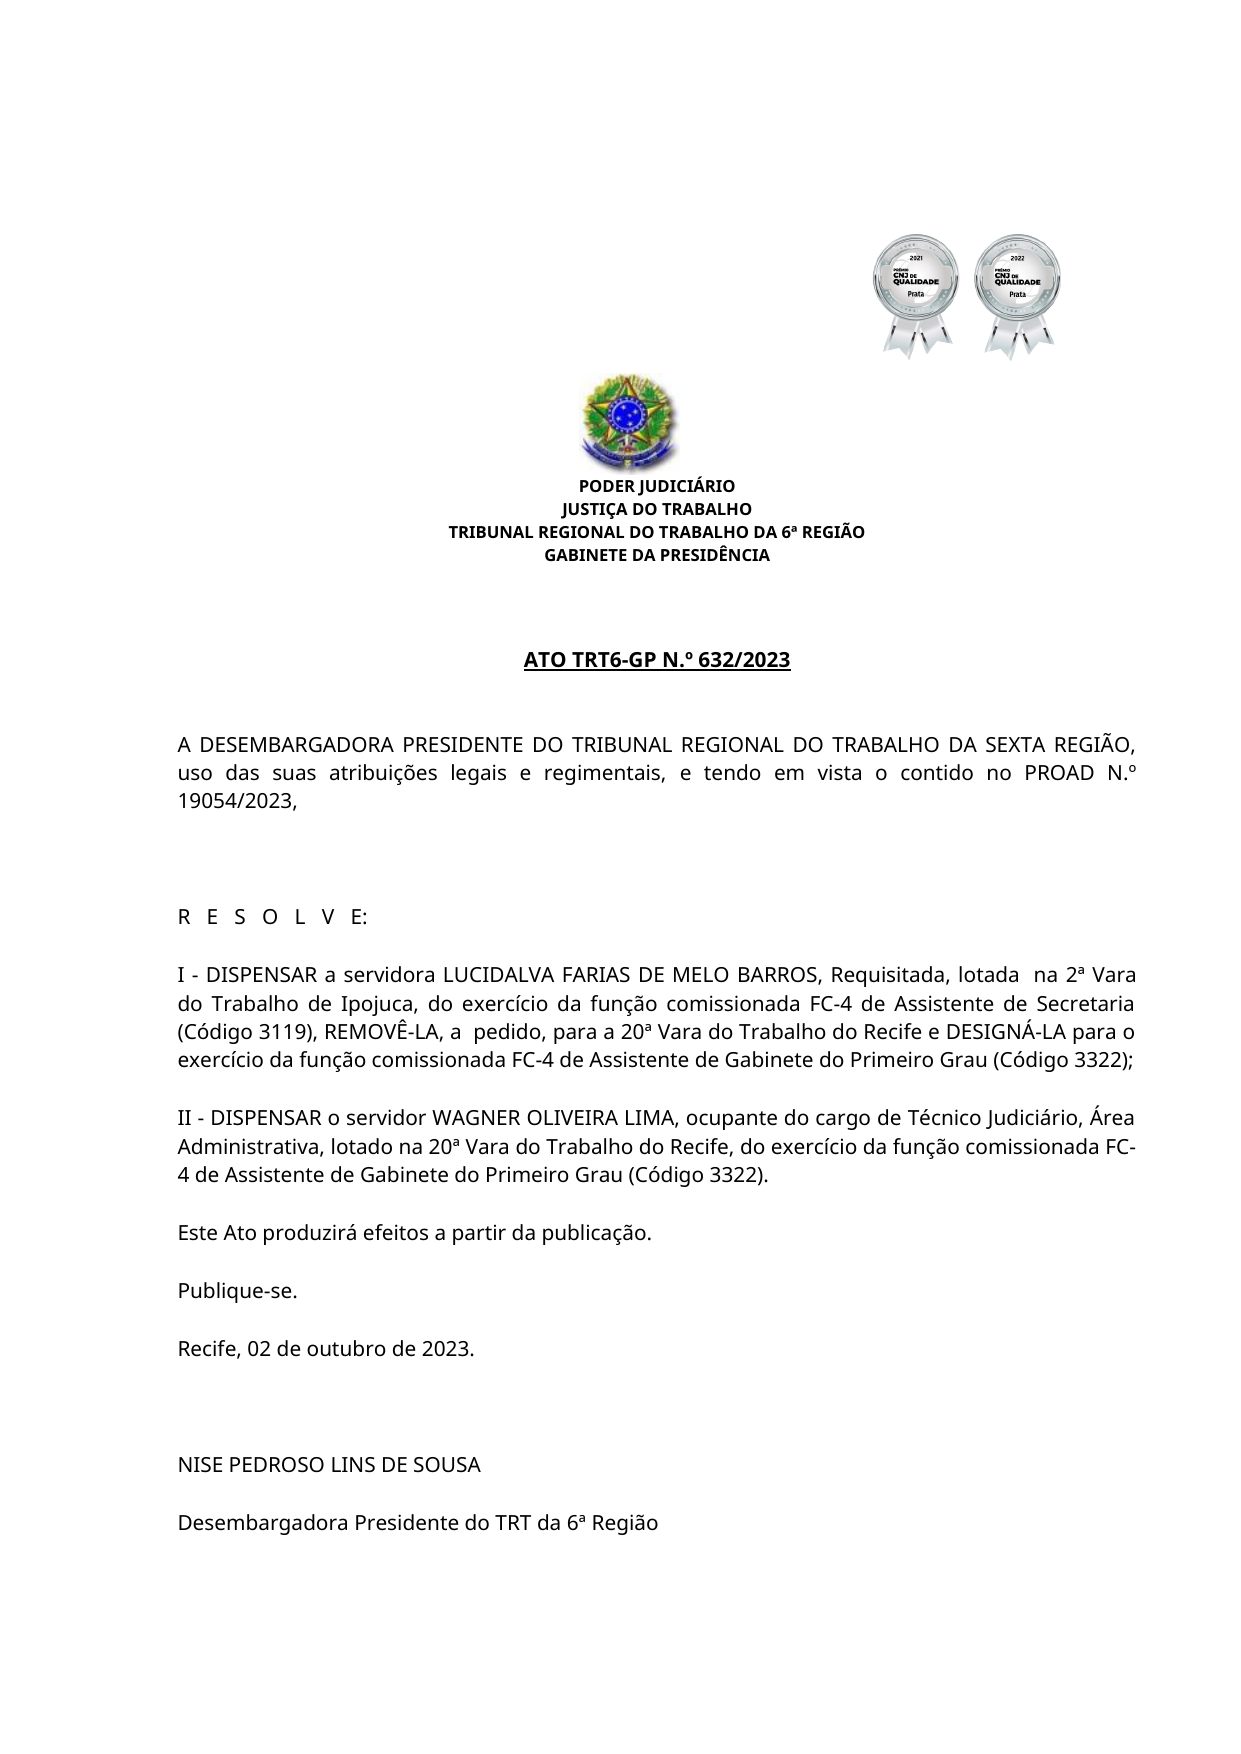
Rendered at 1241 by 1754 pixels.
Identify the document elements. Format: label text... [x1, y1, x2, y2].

picture [853, 233, 1062, 362]
text PODER JUDICIÁRIO [177, 475, 1137, 498]
text ATO TRT6-GP N.º 632/2023 [177, 645, 1137, 674]
text Este Ato produzirá efeitos a partir da publicação. [177, 1218, 1137, 1247]
text GABINETE DA PRESIDÊNCIA [177, 543, 1137, 566]
text II - DISPENSAR o servidor WAGNER OLIVEIRA LIMA, ocupante do cargo de Técnico Judiciário, Área Administrativa, lotado na 20ª Vara do Trabalho do Recife, do exercício da função comissionada FC-4 de Assistente de Gabinete do Primeiro Grau (Código 3322). [177, 1103, 1137, 1189]
text NISE PEDROSO LINS DE SOUSA [177, 1450, 1137, 1478]
text R E S O L V E: [177, 902, 1137, 931]
picture [578, 373, 681, 475]
text A DESEMBARGADORA PRESIDENTE DO TRIBUNAL REGIONAL DO TRABALHO DA SEXTA REGIÃO, uso das suas atribuições legais e regimentais, e tendo em vista o contido no PROAD N.º 19054/2023, [177, 730, 1137, 815]
text Desembargadora Presidente do TRT da 6ª Região [177, 1508, 1137, 1536]
text JUSTIÇA DO TRABALHO [177, 498, 1137, 520]
text Recife, 02 de outubro de 2023. [177, 1334, 1137, 1363]
text I - DISPENSAR a servidora LUCIDALVA FARIAS DE MELO BARROS, Requisitada, lotada na 2ª Vara do Trabalho de Ipojuca, do exercício da função comissionada FC-4 de Assistente de Secretaria (Código 3119), REMOVÊ-LA, a pedido, para a 20ª Vara do Trabalho do Recife e DESIGNÁ-LA para o exercício da função comissionada FC-4 de Assistente de Gabinete do Primeiro Grau (Código 3322); [177, 960, 1137, 1074]
text Publique-se. [177, 1276, 1137, 1305]
text TRIBUNAL REGIONAL DO TRABALHO DA 6ª REGIÃO [177, 520, 1137, 543]
